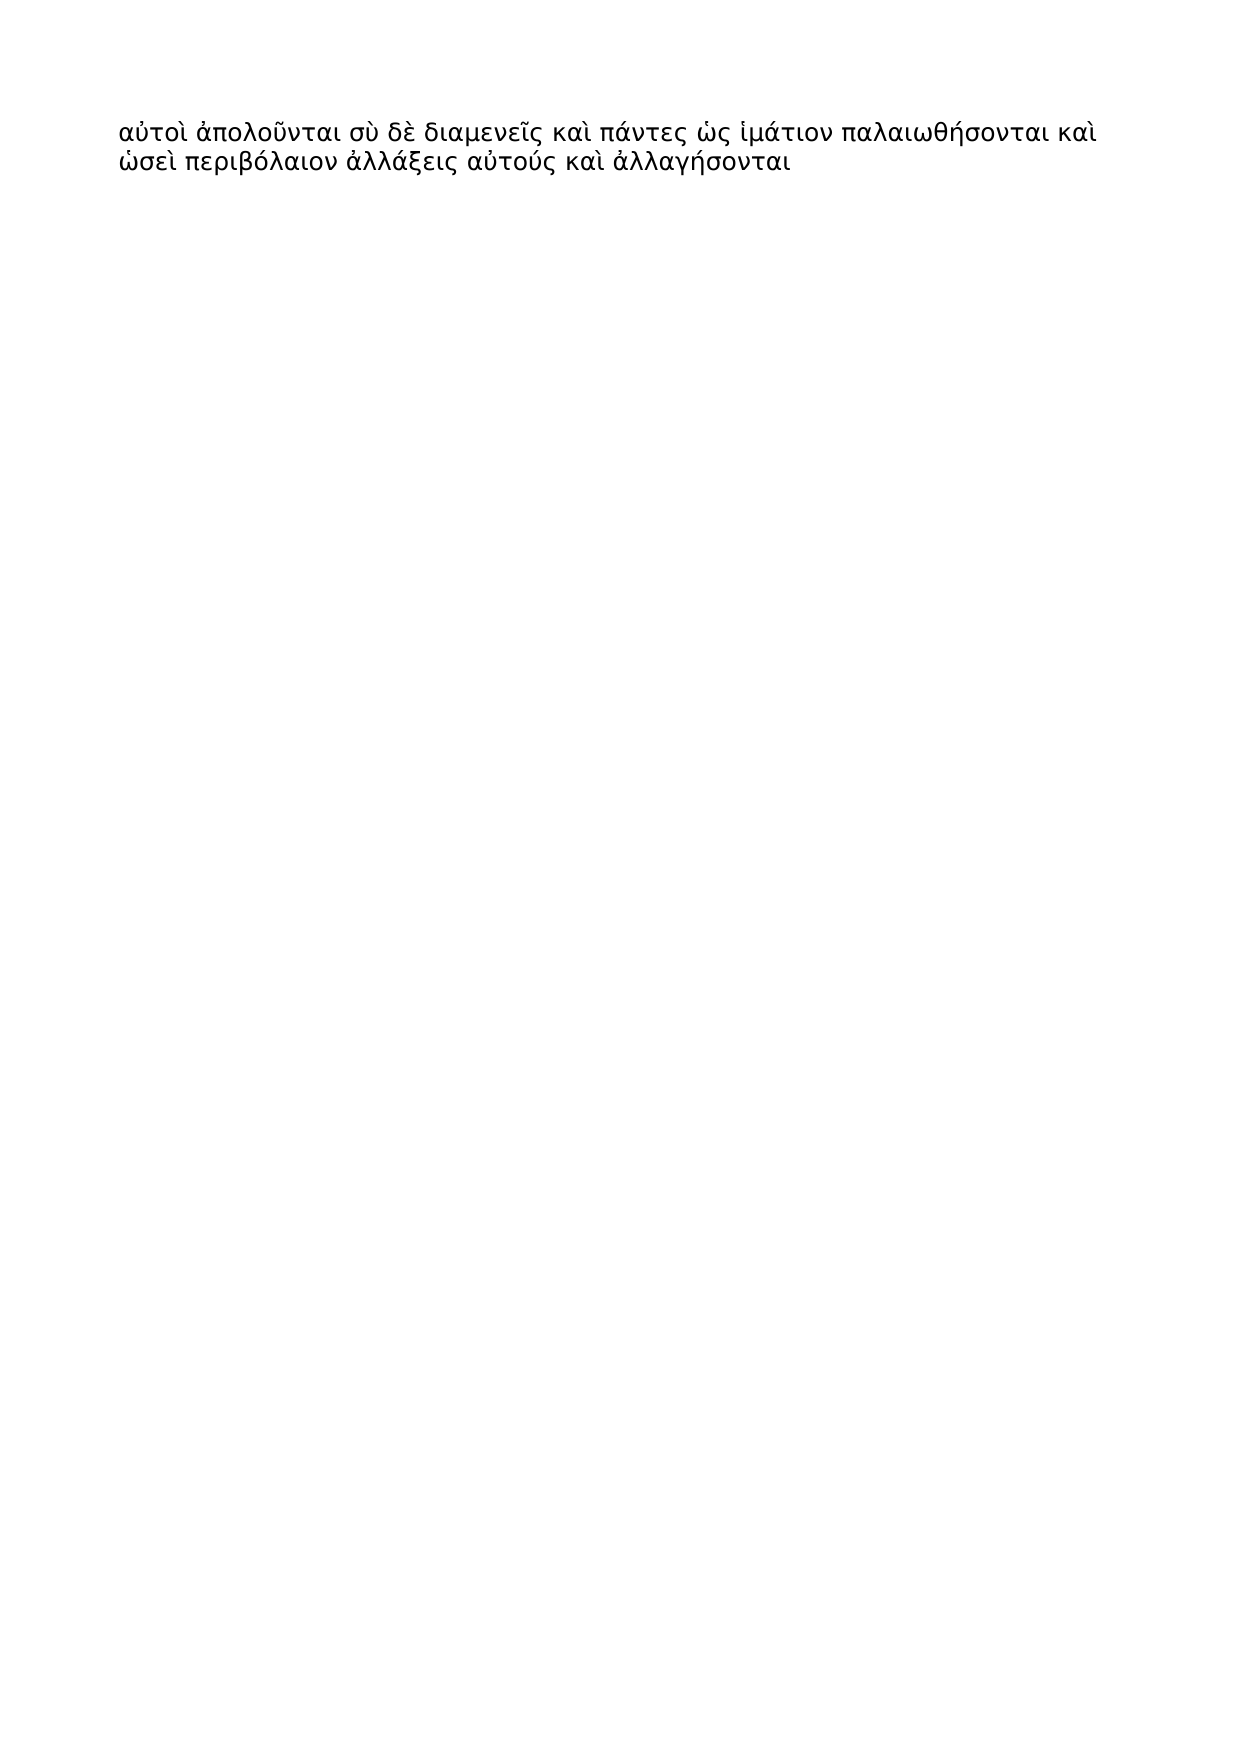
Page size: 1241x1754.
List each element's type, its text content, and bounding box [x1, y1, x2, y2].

text αὐτοὶ ἀπολοῦνται σὺ δὲ διαμενεῖς καὶ πάντες ὡς ἱμάτιον παλαιωθήσονται καὶ ὡσεὶ περιβόλαιον ἀλλάξεις αὐτούς καὶ ἀλλαγήσονται [118, 118, 1122, 176]
